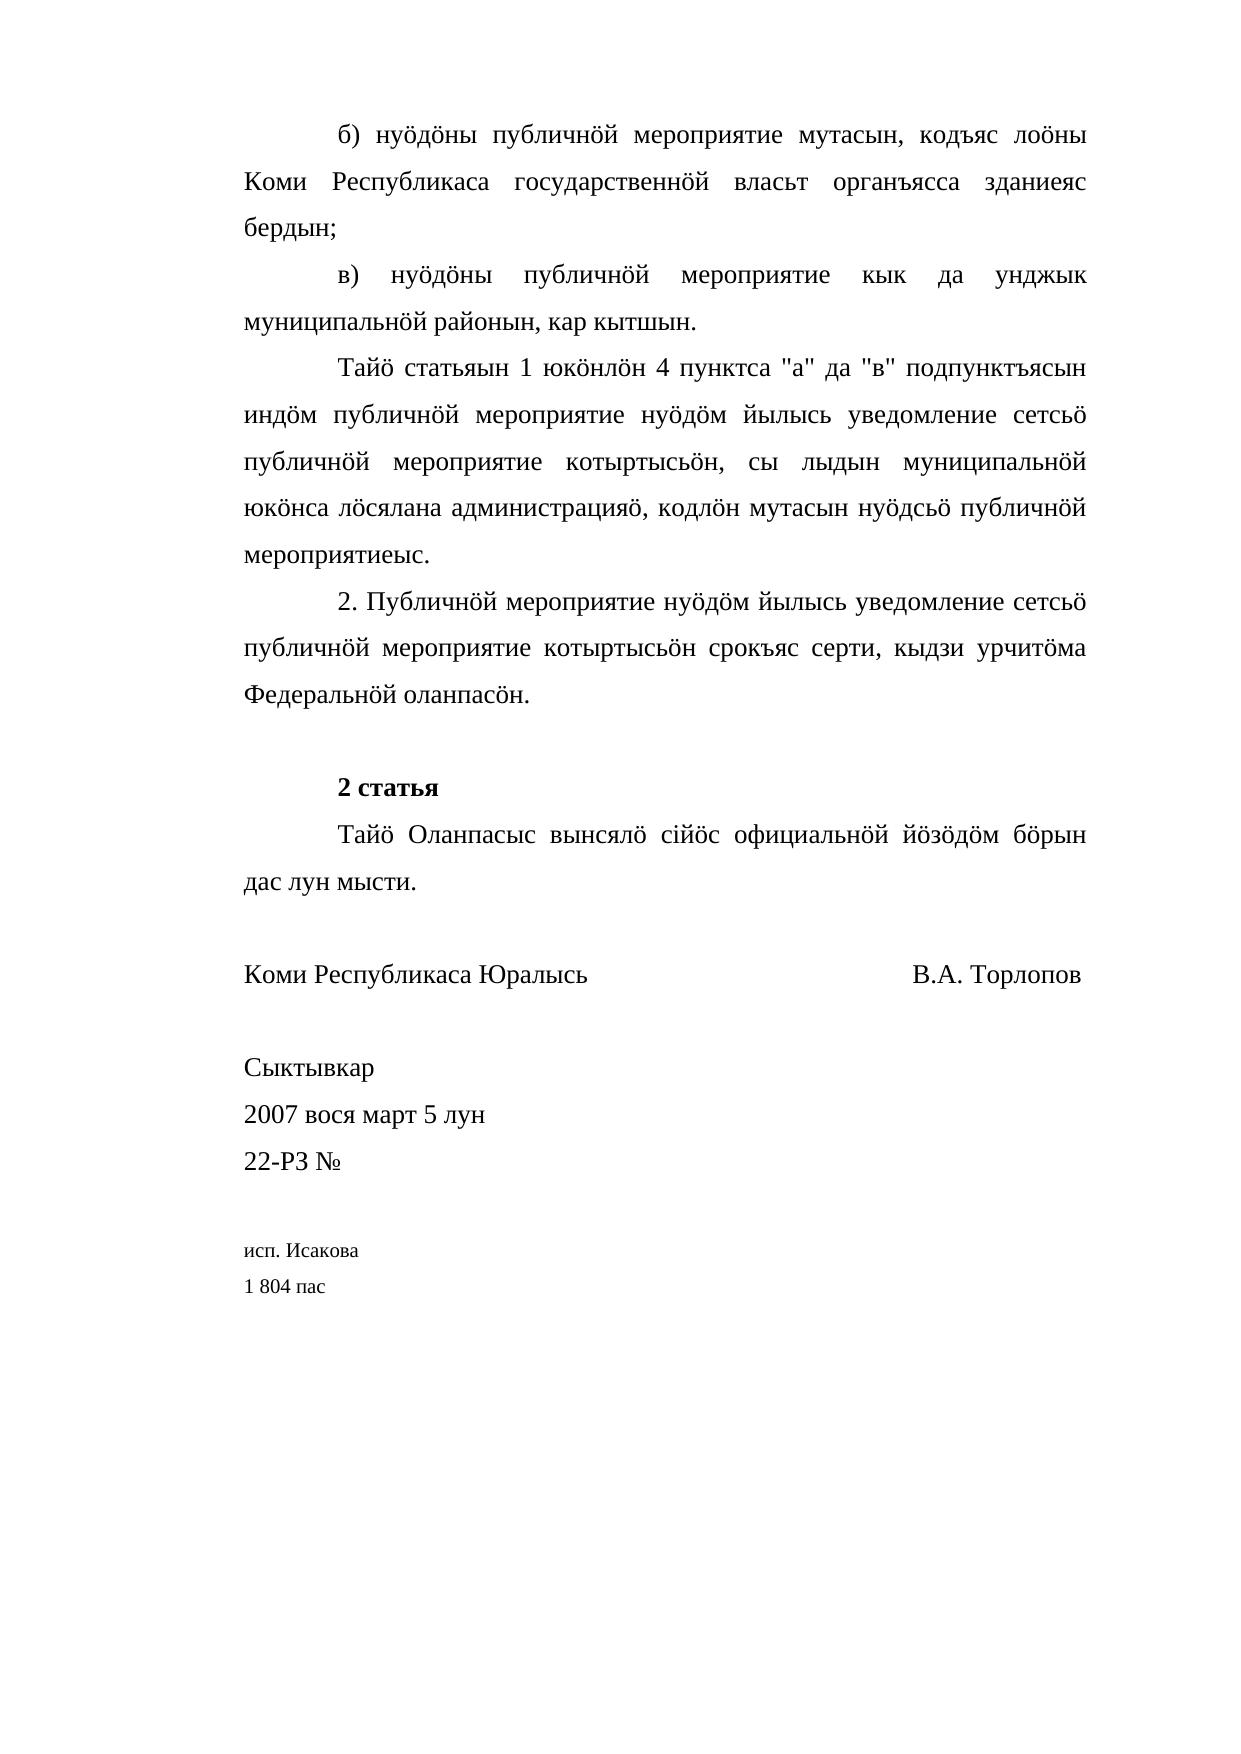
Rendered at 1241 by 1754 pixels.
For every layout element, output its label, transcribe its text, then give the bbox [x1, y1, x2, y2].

text Тайö Оланпасыс вынсялö сійöс официальнöй йöзöдöм бöрын дас лун мысти. [244, 818, 1087, 896]
text исп. Исакова [244, 1238, 1087, 1262]
text 2007 вося март 5 лун [244, 1098, 1087, 1129]
text 2 статья [244, 771, 1087, 803]
text б) нуöдöны публичнöй мероприятие мутасын, кодъяс лоöны Коми Республикаса государственнöй власьт органъясса зданиеяс бердын; [244, 118, 1087, 243]
text Сыктывкар [244, 1051, 1087, 1083]
text Коми Республикаса Юралысь В.А. Торлопов [244, 958, 1087, 989]
text 22-РЗ № [244, 1145, 1087, 1176]
text Тайö статьяын 1 юкöнлöн 4 пунктса "а" да "в" подпунктъясын индöм публичнöй мероприятие нуöдöм йылысь уведомление сетсьö публичнöй мероприятие котыртысьöн, сы лыдын муниципальнöй юкöнса лöсялана администрацияö, кодлöн мутасын нуöдсьö публичнöй мероприятиеыс. [244, 351, 1087, 569]
text в) нуöдöны публичнöй мероприятие кык да унджык муниципальнöй районын, кар кытшын. [244, 258, 1087, 336]
text 1 804 пас [244, 1274, 1087, 1298]
text 2. Публичнöй мероприятие нуöдöм йылысь уведомление сетсьö публичнöй мероприятие котыртысьöн срокъяс серти, кыдзи урчитöма Федеральнöй оланпасöн. [244, 585, 1087, 709]
